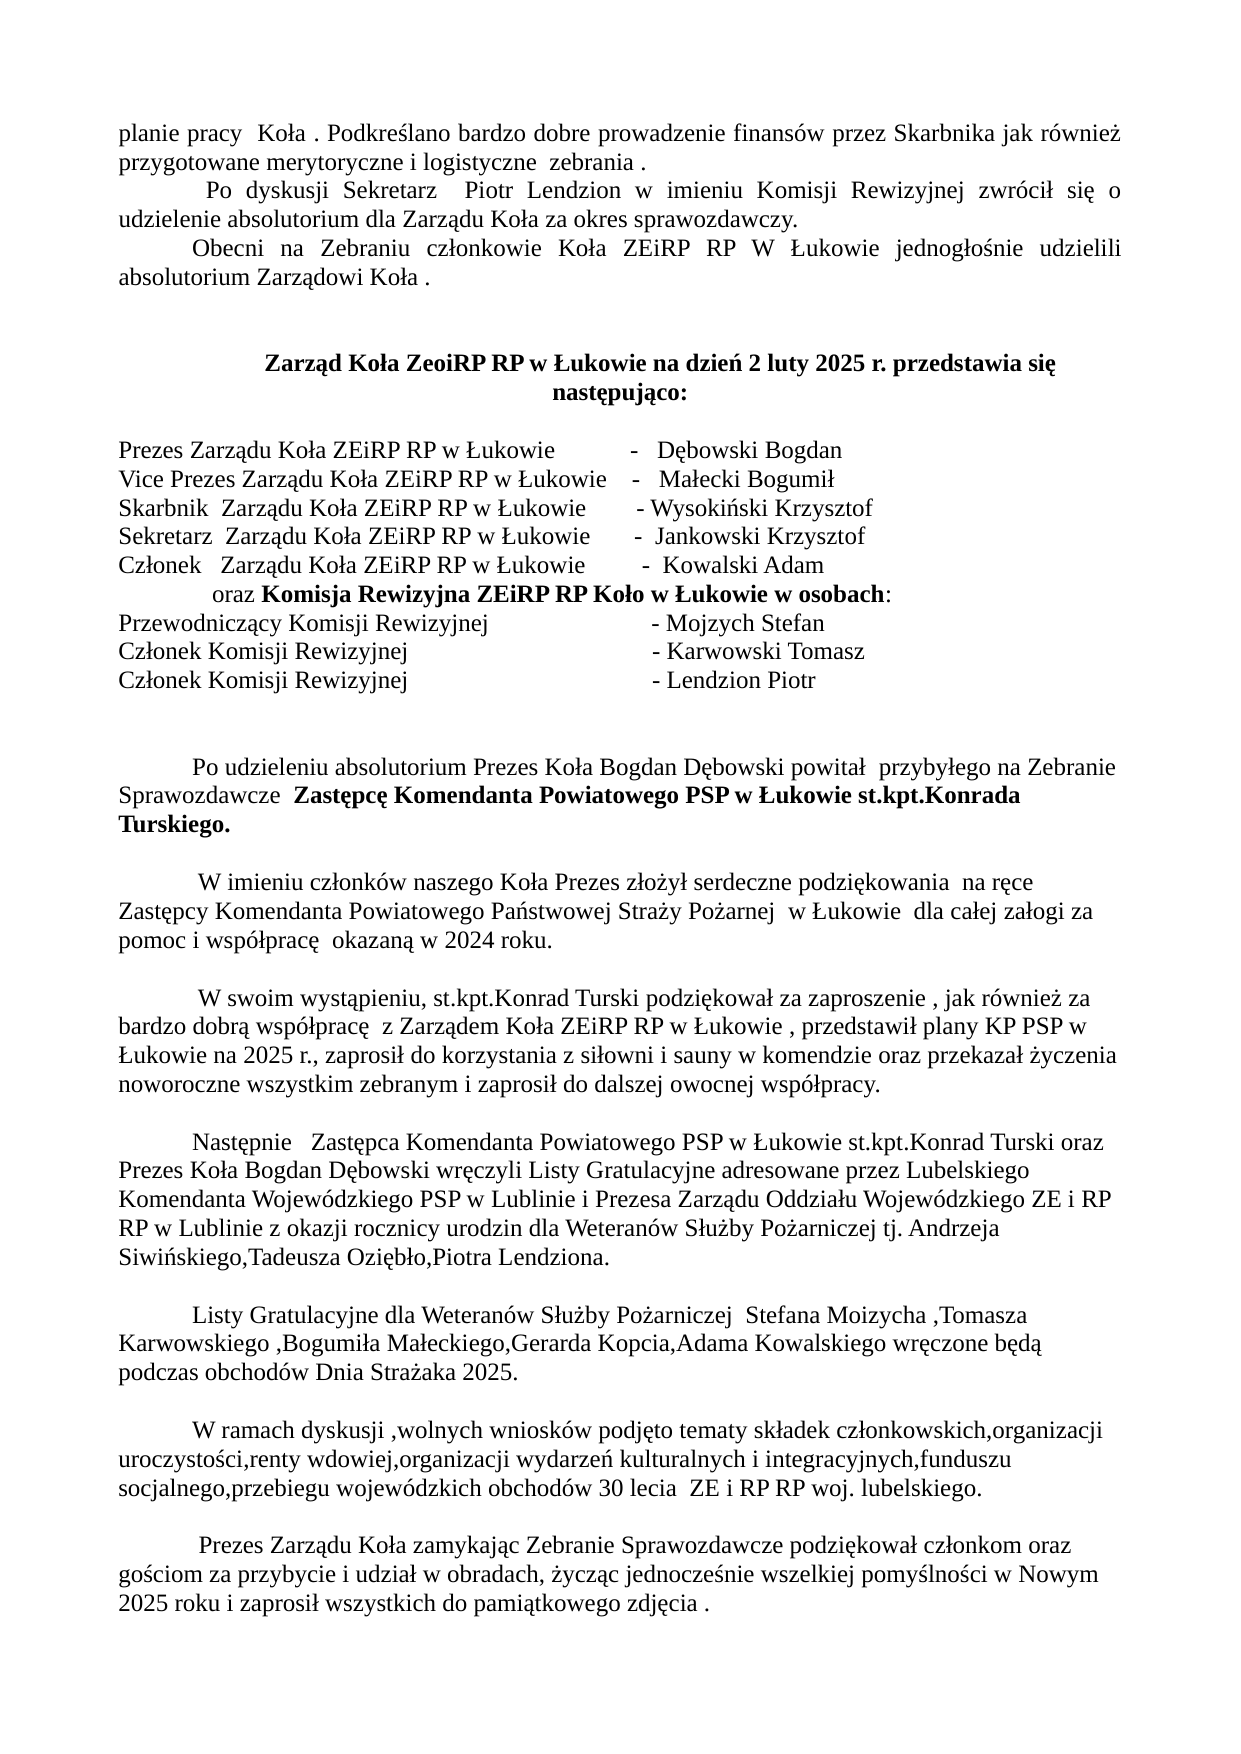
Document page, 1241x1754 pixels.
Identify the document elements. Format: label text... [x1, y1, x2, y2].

text Prezes Zarządu Koła zamykając Zebranie Sprawozdawcze podziękował członkom oraz gościom za przybycie i udział w obradach, życząc jednocześnie wszelkiej pomyślności w Nowym 2025 roku i zaprosił wszystkich do pamiątkowego zdjęcia . [118, 1531, 1122, 1617]
text Członek Komisji Rewizyjnej - Karwowski Tomasz [118, 636, 1122, 665]
text Obecni na Zebraniu członkowie Koła ZEiRP RP W Łukowie jednogłośnie udzielili absolutorium Zarządowi Koła . [118, 233, 1122, 291]
text Prezes Zarządu Koła ZEiRP RP w Łukowie - Dębowski Bogdan [118, 435, 1122, 464]
text Przewodniczący Komisji Rewizyjnej - Mojzych Stefan [118, 608, 1122, 636]
text Po dyskusji Sekretarz Piotr Lendzion w imieniu Komisji Rewizyjnej zwrócił się o udzielenie absolutorium dla Zarządu Koła za okres sprawozdawczy. [118, 176, 1122, 233]
text Członek Komisji Rewizyjnej - Lendzion Piotr [118, 665, 1122, 694]
text W ramach dyskusji ,wolnych wniosków podjęto tematy składek członkowskich,organizacji uroczystości,renty wdowiej,organizacji wydarzeń kulturalnych i integracyjnych,funduszu socjalnego,przebiegu wojewódzkich obchodów 30 lecia ZE i RP RP woj. lubelskiego. [118, 1415, 1122, 1501]
text oraz Komisja Rewizyjna ZEiRP RP Koło w Łukowie w osobach: [118, 579, 1122, 608]
text Następnie Zastępca Komendanta Powiatowego PSP w Łukowie st.kpt.Konrad Turski oraz Prezes Koła Bogdan Dębowski wręczyli Listy Gratulacyjne adresowane przez Lubelskiego Komendanta Wojewódzkiego PSP w Lublinie i Prezesa Zarządu Oddziału Wojewódzkiego ZE i RP RP w Lublinie z okazji rocznicy urodzin dla Weteranów Służby Pożarniczej tj. Andrzeja Siwińskiego,Tadeusza Oziębło,Piotra Lendziona. [118, 1127, 1122, 1271]
text Skarbnik Zarządu Koła ZEiRP RP w Łukowie - Wysokiński Krzysztof [118, 493, 1122, 521]
text W imieniu członków naszego Koła Prezes złożył serdeczne podziękowania na ręce Zastępcy Komendanta Powiatowego Państwowej Straży Pożarnej w Łukowie dla całej załogi za pomoc i współpracę okazaną w 2024 roku. [118, 867, 1122, 953]
text Sekretarz Zarządu Koła ZEiRP RP w Łukowie - Jankowski Krzysztof [118, 521, 1122, 550]
text Listy Gratulacyjne dla Weteranów Służby Pożarniczej Stefana Moizycha ,Tomasza Karwowskiego ,Bogumiła Małeckiego,Gerarda Kopcia,Adama Kowalskiego wręczone będą podczas obchodów Dnia Strażaka 2025. [118, 1300, 1122, 1386]
text Vice Prezes Zarządu Koła ZEiRP RP w Łukowie - Małecki Bogumił [118, 464, 1122, 493]
text planie pracy Koła . Podkreślano bardzo dobre prowadzenie finansów przez Skarbnika jak również przygotowane merytoryczne i logistyczne zebrania . [118, 118, 1122, 176]
text Po udzieleniu absolutorium Prezes Koła Bogdan Dębowski powitał przybyłego na Zebranie Sprawozdawcze Zastępcę Komendanta Powiatowego PSP w Łukowie st.kpt.Konrada Turskiego. [118, 752, 1122, 838]
text Zarząd Koła ZeoiRP RP w Łukowie na dzień 2 luty 2025 r. przedstawia się następująco: [118, 348, 1122, 406]
text Członek Zarządu Koła ZEiRP RP w Łukowie - Kowalski Adam [118, 550, 1122, 579]
text W swoim wystąpieniu, st.kpt.Konrad Turski podziękował za zaproszenie , jak również za bardzo dobrą współpracę z Zarządem Koła ZEiRP RP w Łukowie , przedstawił plany KP PSP w Łukowie na 2025 r., zaprosił do korzystania z siłowni i sauny w komendzie oraz przekazał życzenia noworoczne wszystkim zebranym i zaprosił do dalszej owocnej współpracy. [118, 983, 1122, 1098]
